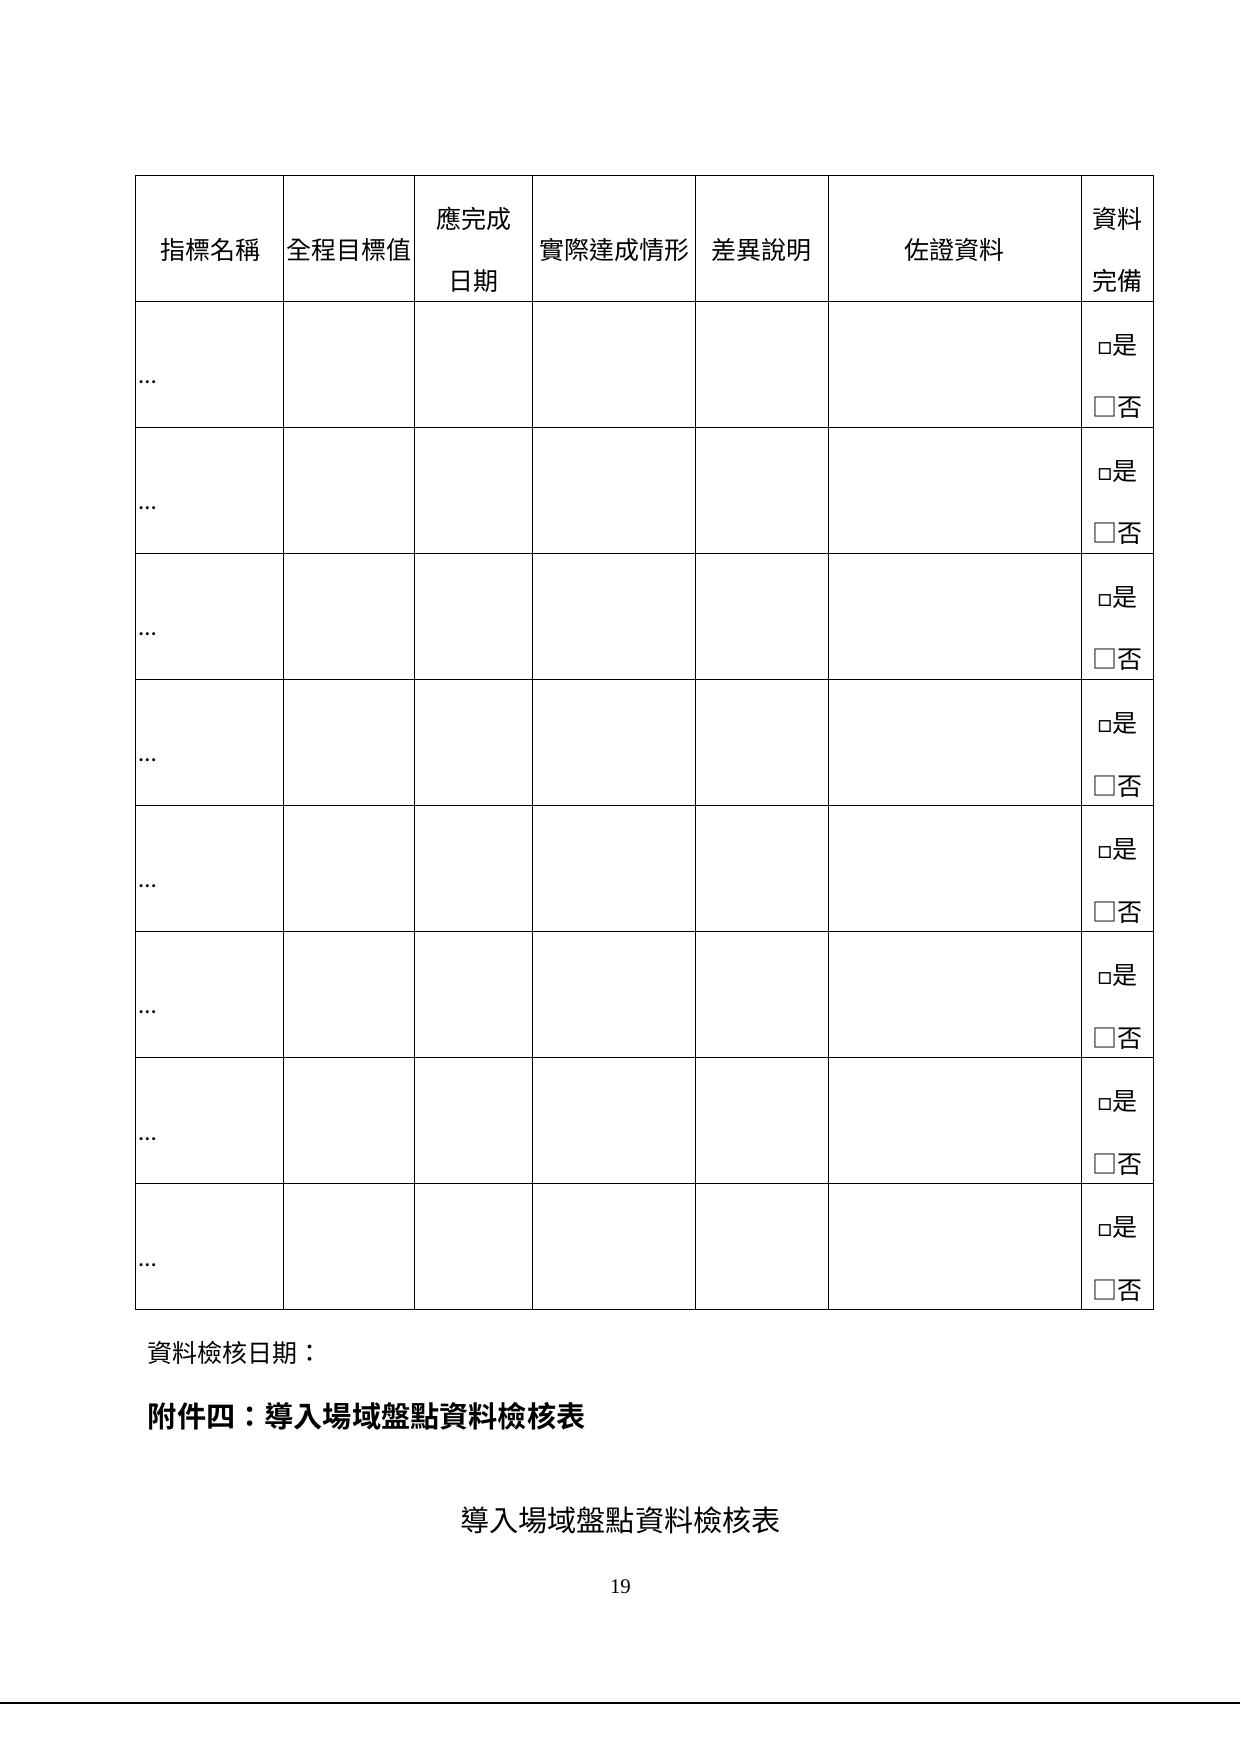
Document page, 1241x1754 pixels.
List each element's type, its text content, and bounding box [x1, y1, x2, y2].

table_cell □是 □否 [1082, 932, 1153, 1057]
table_cell [533, 932, 695, 1057]
table_cell [829, 1184, 1081, 1309]
table_cell [533, 1058, 695, 1183]
table_cell [415, 680, 532, 805]
table_cell □是 □否 [1082, 554, 1153, 679]
table_cell [284, 680, 414, 805]
table_cell [284, 554, 414, 679]
table_cell □是 □否 [1082, 1058, 1153, 1183]
table_cell [696, 680, 828, 805]
table_header 差異說明 [696, 176, 828, 301]
table_cell … [136, 680, 283, 805]
table_cell [284, 1058, 414, 1183]
text 導入場域盤點資料檢核表 [148, 1477, 1093, 1540]
table_cell [284, 1184, 414, 1309]
table_cell [696, 932, 828, 1057]
table_cell [829, 554, 1081, 679]
table_cell [829, 806, 1081, 931]
table_cell … [136, 932, 283, 1057]
table_cell [533, 1184, 695, 1309]
table_cell [829, 302, 1081, 427]
text 資料檢核日期： [148, 1310, 1093, 1373]
table_cell [284, 932, 414, 1057]
table_cell [829, 932, 1081, 1057]
table_cell [415, 302, 532, 427]
table_cell … [136, 1058, 283, 1183]
table_cell [696, 1058, 828, 1183]
table_cell [533, 806, 695, 931]
table_cell [829, 428, 1081, 553]
table_cell [829, 1058, 1081, 1183]
table_cell [533, 554, 695, 679]
table_cell [415, 806, 532, 931]
table_cell [415, 1058, 532, 1183]
table_cell … [136, 1184, 283, 1309]
table_header 應完成 日期 [415, 176, 532, 301]
table_cell … [136, 806, 283, 931]
table_cell □是 □否 [1082, 680, 1153, 805]
table_cell [696, 1184, 828, 1309]
table_header 實際達成情形 [533, 176, 695, 301]
table_cell [696, 428, 828, 553]
table_cell [696, 554, 828, 679]
table_cell □是 □否 [1082, 302, 1153, 427]
table_cell [284, 302, 414, 427]
table_cell … [136, 302, 283, 427]
table_cell [415, 932, 532, 1057]
table_cell … [136, 554, 283, 679]
table_cell [533, 428, 695, 553]
table_cell [415, 554, 532, 679]
table_cell [533, 680, 695, 805]
table_cell [696, 302, 828, 427]
table_cell [415, 1184, 532, 1309]
subtitle 附件四：導入場域盤點資料檢核表 [148, 1373, 1093, 1435]
table_cell [829, 680, 1081, 805]
table_header 佐證資料 [829, 176, 1081, 301]
table_cell □是 □否 [1082, 428, 1153, 553]
table_header 指標名稱 [136, 176, 283, 301]
table_cell □是 □否 [1082, 1184, 1153, 1309]
table_header 資料完備 [1082, 176, 1153, 301]
table_cell … [136, 428, 283, 553]
table_cell [696, 806, 828, 931]
table_header 全程目標值 [284, 176, 414, 301]
table_cell [284, 428, 414, 553]
table_cell [533, 302, 695, 427]
table_cell [284, 806, 414, 931]
table_cell [415, 428, 532, 553]
table_cell □是 □否 [1082, 806, 1153, 931]
